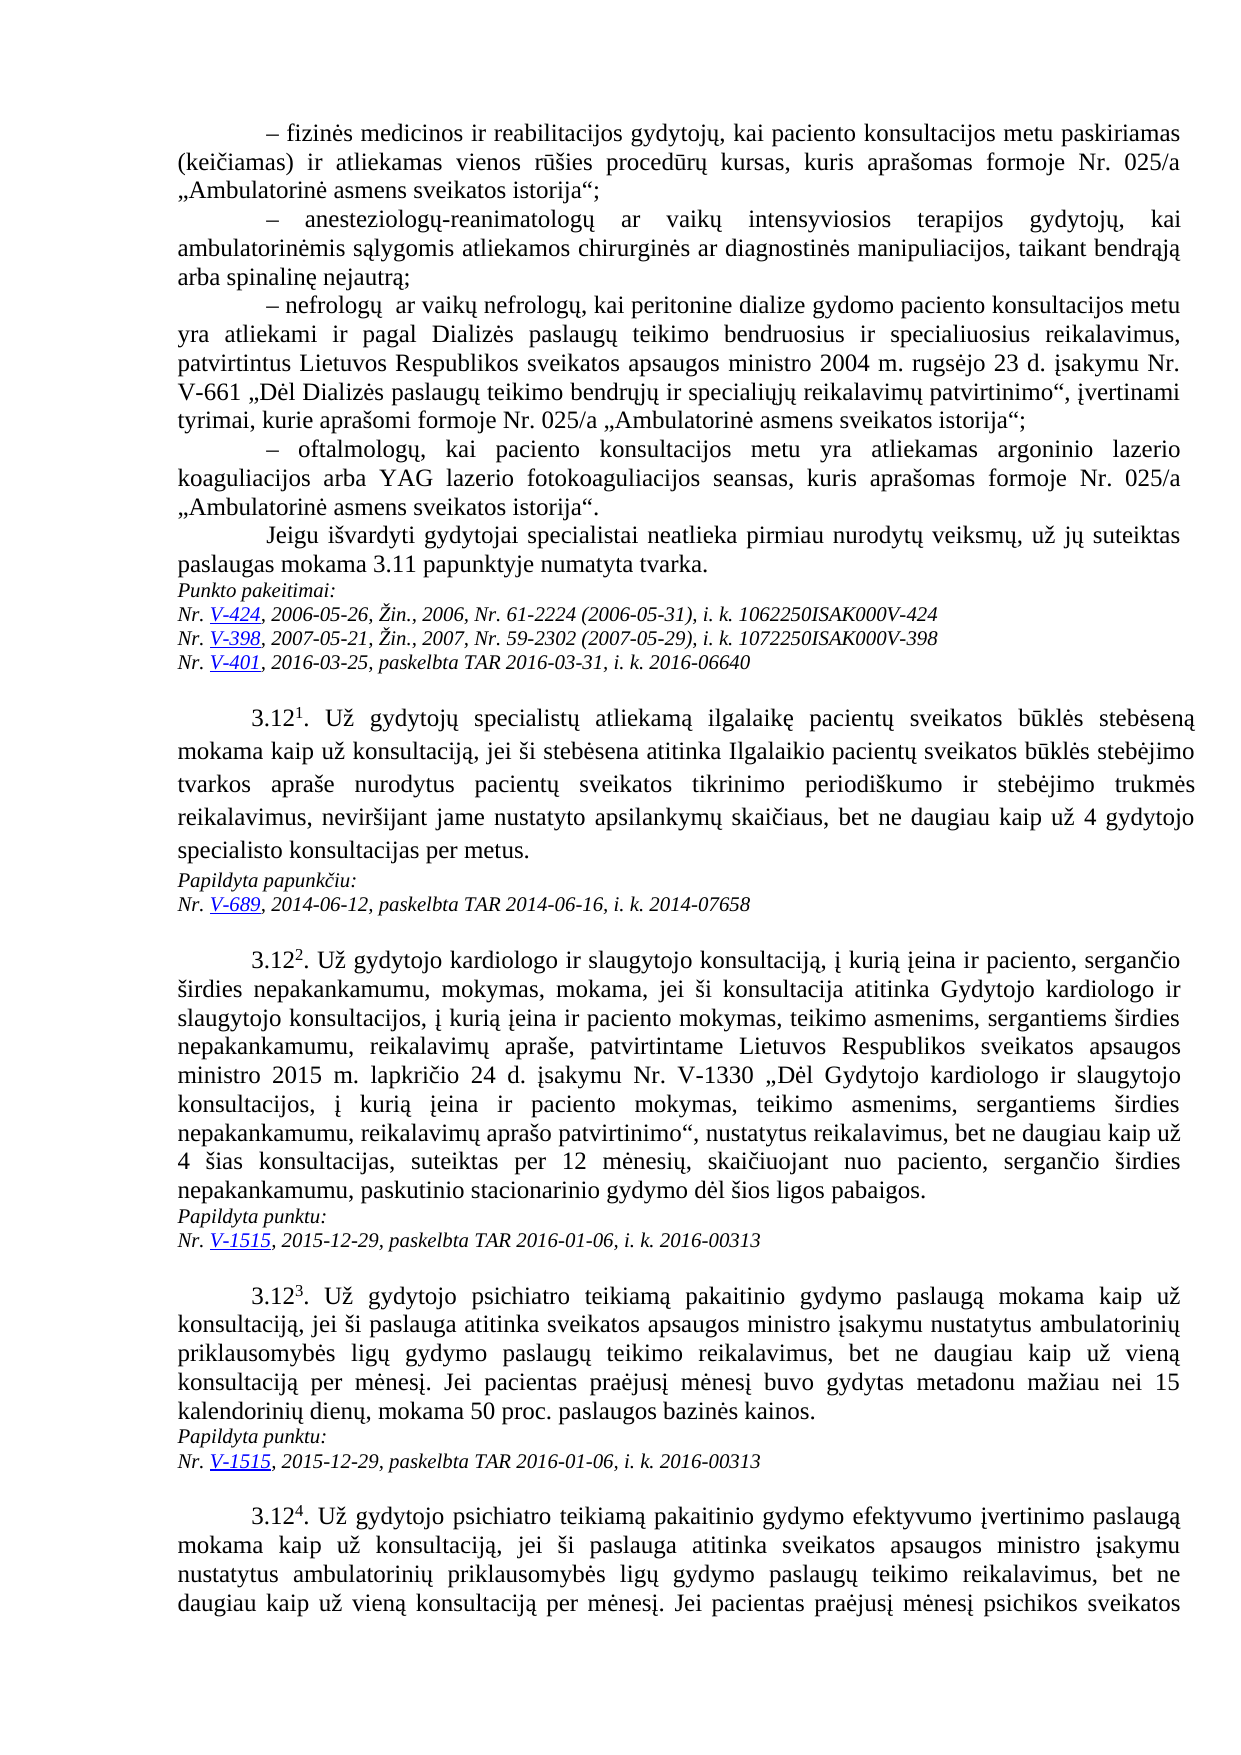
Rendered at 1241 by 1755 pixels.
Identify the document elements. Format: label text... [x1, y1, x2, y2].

text – oftalmologų, kai paciento konsultacijos metu yra atliekamas argoninio lazerio koaguliacijos arba YAG lazerio fotokoaguliacijos seansas, kuris aprašomas formoje Nr. 025/a „Ambulatorinė asmens sveikatos istorija“. [177, 434, 1181, 521]
text Papildyta papunkčiu: [177, 868, 1181, 892]
text Nr. V-398, 2007-05-21, Žin., 2007, Nr. 59-2302 (2007-05-29), i. k. 1072250ISAK000V-398 [177, 626, 1181, 650]
text – anesteziologų-reanimatologų ar vaikų intensyviosios terapijos gydytojų, kai ambulatorinėmis sąlygomis atliekamos chirurginės ar diagnostinės manipuliacijos, taikant bendrąją arba spinalinę nejautrą; [177, 204, 1181, 291]
text – fizinės medicinos ir reabilitacijos gydytojų, kai paciento konsultacijos metu paskiriamas (keičiamas) ir atliekamas vienos rūšies procedūrų kursas, kuris aprašomas formoje Nr. 025/a „Ambulatorinė asmens sveikatos istorija“; [177, 118, 1181, 204]
text Nr. V-689, 2014-06-12, paskelbta TAR 2014-06-16, i. k. 2014-07658 [177, 892, 1181, 916]
text Nr. V-401, 2016-03-25, paskelbta TAR 2016-03-31, i. k. 2016-06640 [177, 650, 1181, 674]
text – nefrologų ar vaikų nefrologų, kai peritonine dialize gydomo paciento konsultacijos metu yra atliekami ir pagal Dializės paslaugų teikimo bendruosius ir specialiuosius reikalavimus, patvirtintus Lietuvos Respublikоs sveikatos apsaugos ministro 2004 m. rugsėjo 23 d. įsakymu Nr. V-661 „Dėl Dializės paslaugų teikimo bendrųjų ir specialiųjų reikalavimų patvirtinimo“, įvertinami tyrimai, kurie aprašomi formoje Nr. 025/a „Ambulatorinė asmens sveikatos istorija“; [177, 291, 1181, 434]
text 3.123. Už gydytojo psichiatro teikiamą pakaitinio gydymo paslaugą mokama kaip už konsultaciją, jei ši paslauga atitinka sveikatos apsaugos ministro įsakymu nustatytus ambulatorinių priklausomybės ligų gydymo paslaugų teikimo reikalavimus, bet ne daugiau kaip už vieną konsultaciją per mėnesį. Jei pacientas praėjusį mėnesį buvo gydytas metadonu mažiau nei 15 kalendorinių dienų, mokama 50 proc. paslaugos bazinės kainos. [177, 1281, 1181, 1424]
text Nr. V-424, 2006-05-26, Žin., 2006, Nr. 61-2224 (2006-05-31), i. k. 1062250ISAK000V-424 [177, 602, 1181, 626]
text 3.124. Už gydytojo psichiatro teikiamą pakaitinio gydymo efektyvumo įvertinimo paslaugą mokama kaip už konsultaciją, jei ši paslauga atitinka sveikatos apsaugos ministro įsakymu nustatytus ambulatorinių priklausomybės ligų gydymo paslaugų teikimo reikalavimus, bet ne daugiau kaip už vieną konsultaciją per mėnesį. Jei pacientas praėjusį mėnesį psichikos sveikatos [177, 1501, 1181, 1616]
text Papildyta punktu: [177, 1204, 1181, 1228]
text Jeigu išvardyti gydytojai specialistai neatlieka pirmiau nurodytų veiksmų, už jų suteiktas paslaugas mokama 3.11 papunktyje numatyta tvarka. [177, 521, 1181, 578]
text 3.122. Už gydytojo kardiologo ir slaugytojo konsultaciją, į kurią įeina ir paciento, sergančio širdies nepakankamumu, mokymas, mokama, jei ši konsultacija atitinka Gydytojo kardiologo ir slaugytojo konsultacijos, į kurią įeina ir paciento mokymas, teikimo asmenims, sergantiems širdies nepakankamumu, reikalavimų apraše, patvirtintame Lietuvos Respublikos sveikatos apsaugos ministro 2015 m. lapkričio 24 d. įsakymu Nr. V-1330 „Dėl Gydytojo kardiologo ir slaugytojo konsultacijos, į kurią įeina ir paciento mokymas, teikimo asmenims, sergantiems širdies nepakankamumu, reikalavimų aprašo patvirtinimo“, nustatytus reikalavimus, bet ne daugiau kaip už 4 šias konsultacijas, suteiktas per 12 mėnesių, skaičiuojant nuo paciento, sergančio širdies nepakankamumu, paskutinio stacionarinio gydymo dėl šios ligos pabaigos. [177, 945, 1181, 1204]
text 3.121. Už gydytojų specialistų atliekamą ilgalaikę pacientų sveikatos būklės stebėseną mokama kaip už konsultaciją, jei ši stebėsena atitinka Ilgalaikio pacientų sveikatos būklės stebėjimo tvarkos apraše nurodytus pacientų sveikatos tikrinimo periodiškumo ir stebėjimo trukmės reikalavimus, neviršijant jame nustatyto apsilankymų skaičiaus, bet ne daugiau kaip už 4 gydytojo specialisto konsultacijas per metus. [177, 703, 1196, 864]
text Punkto pakeitimai: [177, 578, 1181, 602]
text Nr. V-1515, 2015-12-29, paskelbta TAR 2016-01-06, i. k. 2016-00313 [177, 1448, 1181, 1473]
text Nr. V-1515, 2015-12-29, paskelbta TAR 2016-01-06, i. k. 2016-00313 [177, 1228, 1181, 1252]
text Papildyta punktu: [177, 1424, 1181, 1448]
